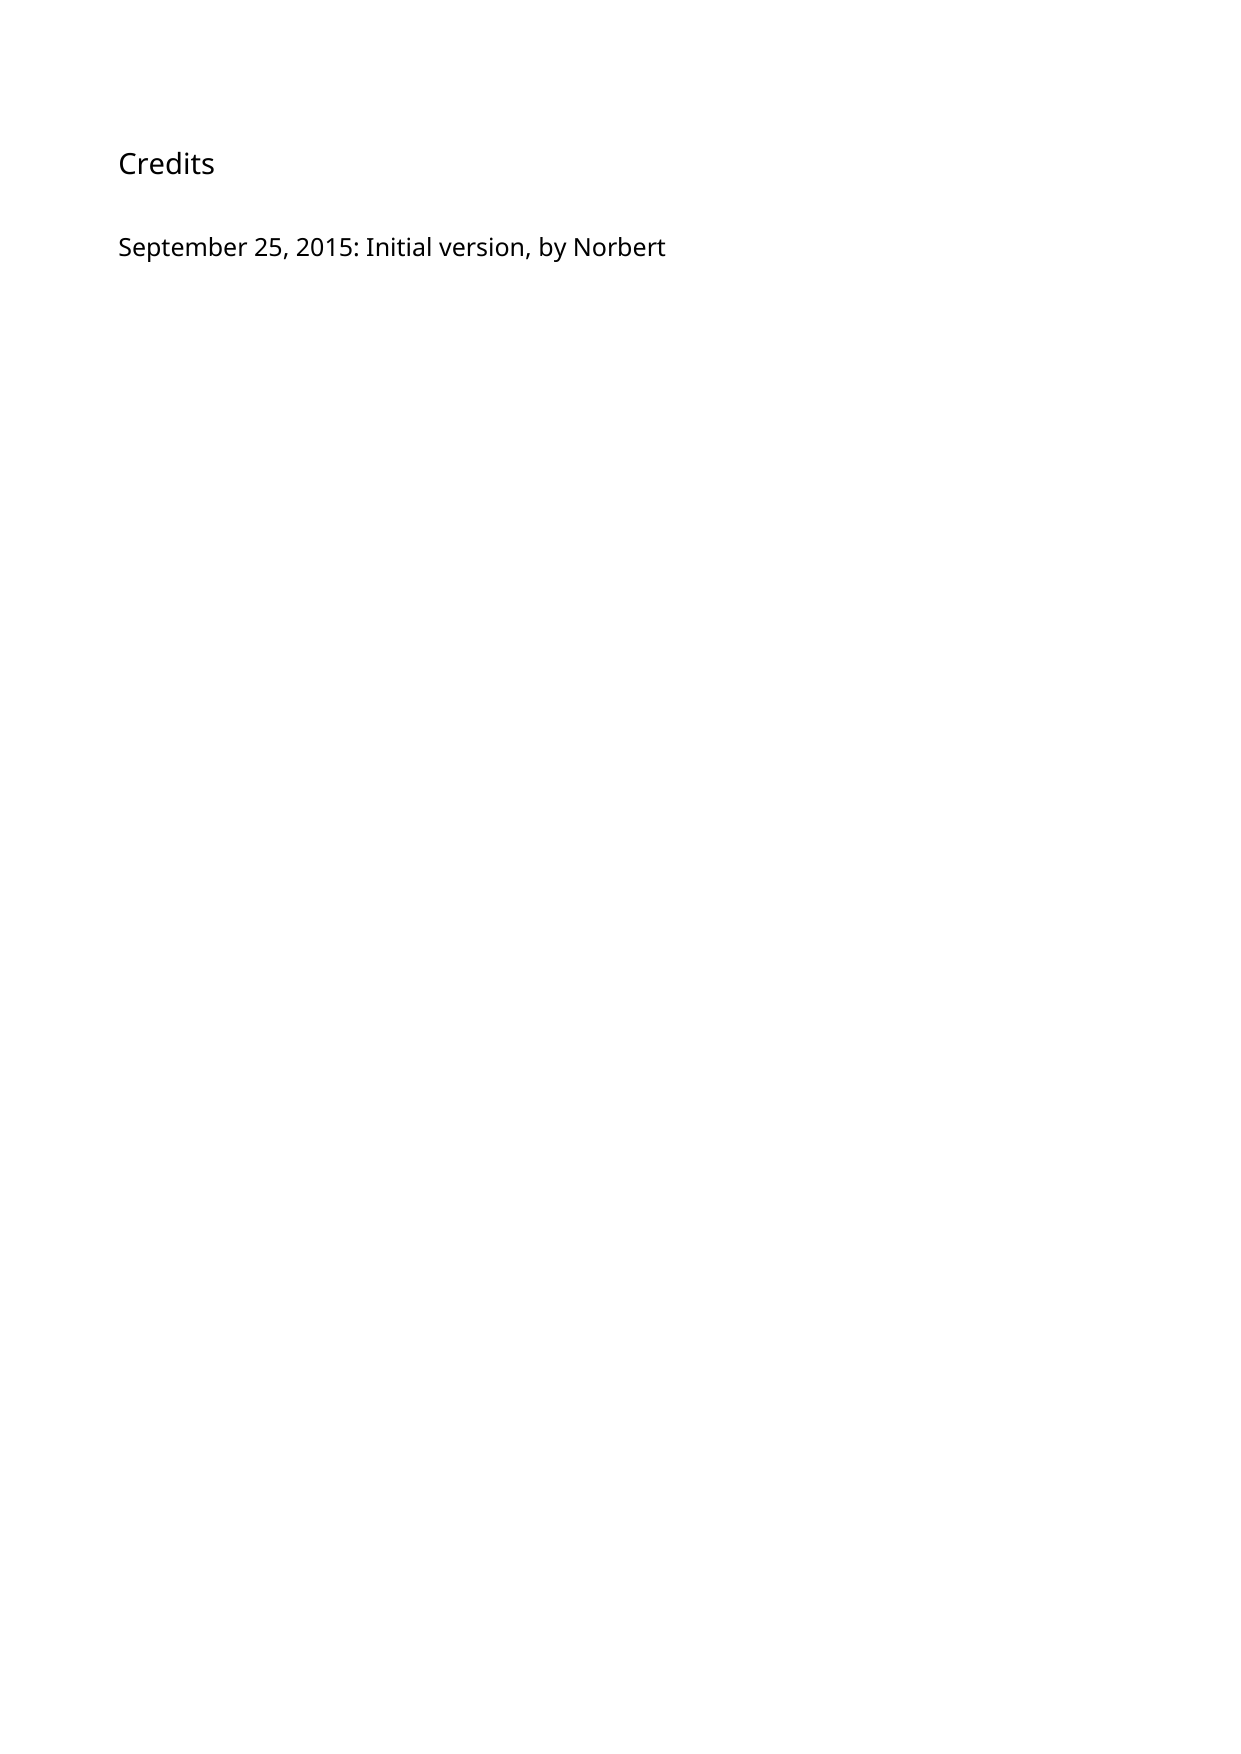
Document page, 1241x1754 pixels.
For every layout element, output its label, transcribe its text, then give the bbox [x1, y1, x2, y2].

text September 25, 2015: Initial version, by Norbert [118, 229, 1122, 263]
subtitle Credits [118, 143, 1122, 183]
